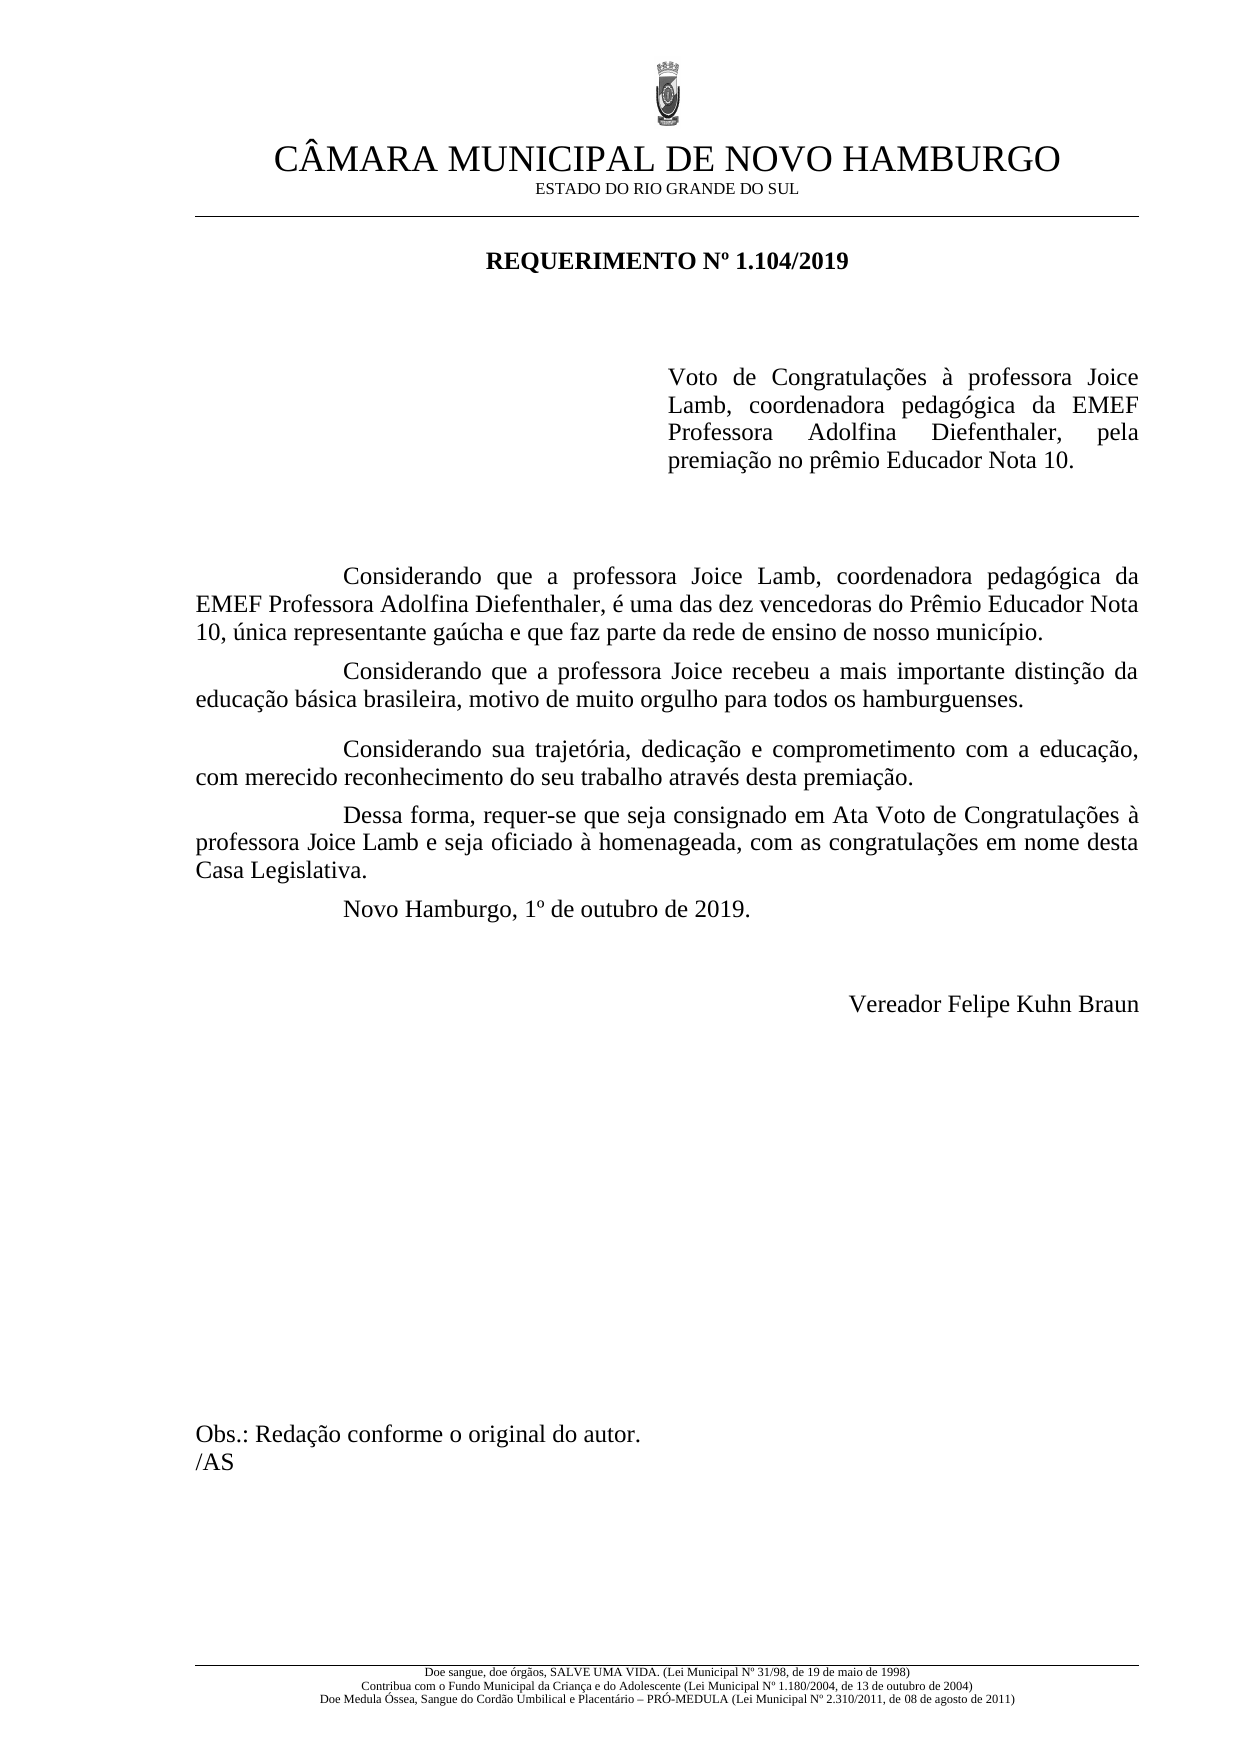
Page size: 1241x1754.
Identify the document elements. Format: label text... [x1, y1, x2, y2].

text Obs.: Redação conforme o original do autor. [195, 1420, 1139, 1448]
text /AS [195, 1448, 1139, 1475]
text Dessa forma, requer-se que seja consignado em Ata Voto de Congratulações à professora Joice Lamb e seja oficiado à homenageada, com as congratulações em nome desta Casa Legislativa. [195, 801, 1139, 884]
text REQUERIMENTO Nº 1.104/2019 [195, 247, 1139, 274]
text Considerando que a professora Joice Lamb, coordenadora pedagógica da EMEF Professora Adolfina Diefenthaler, é uma das dez vencedoras do Prêmio Educador Nota 10, única representante gaúcha e que faz parte da rede de ensino de nosso município. [195, 562, 1139, 646]
text Novo Hamburgo, 1º de outubro de 2019. [195, 896, 1139, 923]
text Vereador Felipe Kuhn Braun [195, 991, 1139, 1018]
text Voto de Congratulações à professora Joice Lamb, coordenadora pedagógica da EMEF Professora Adolfina Diefenthaler, pela premiação no prêmio Educador Nota 10. [668, 363, 1139, 474]
text Considerando sua trajetória, dedicação e comprometimento com a educação, com merecido reconhecimento do seu trabalho através desta premiação. [195, 735, 1139, 790]
text Considerando que a professora Joice recebeu a mais importante distinção da educação básica brasileira, motivo de muito orgulho para todos os hamburguenses. [195, 657, 1139, 713]
